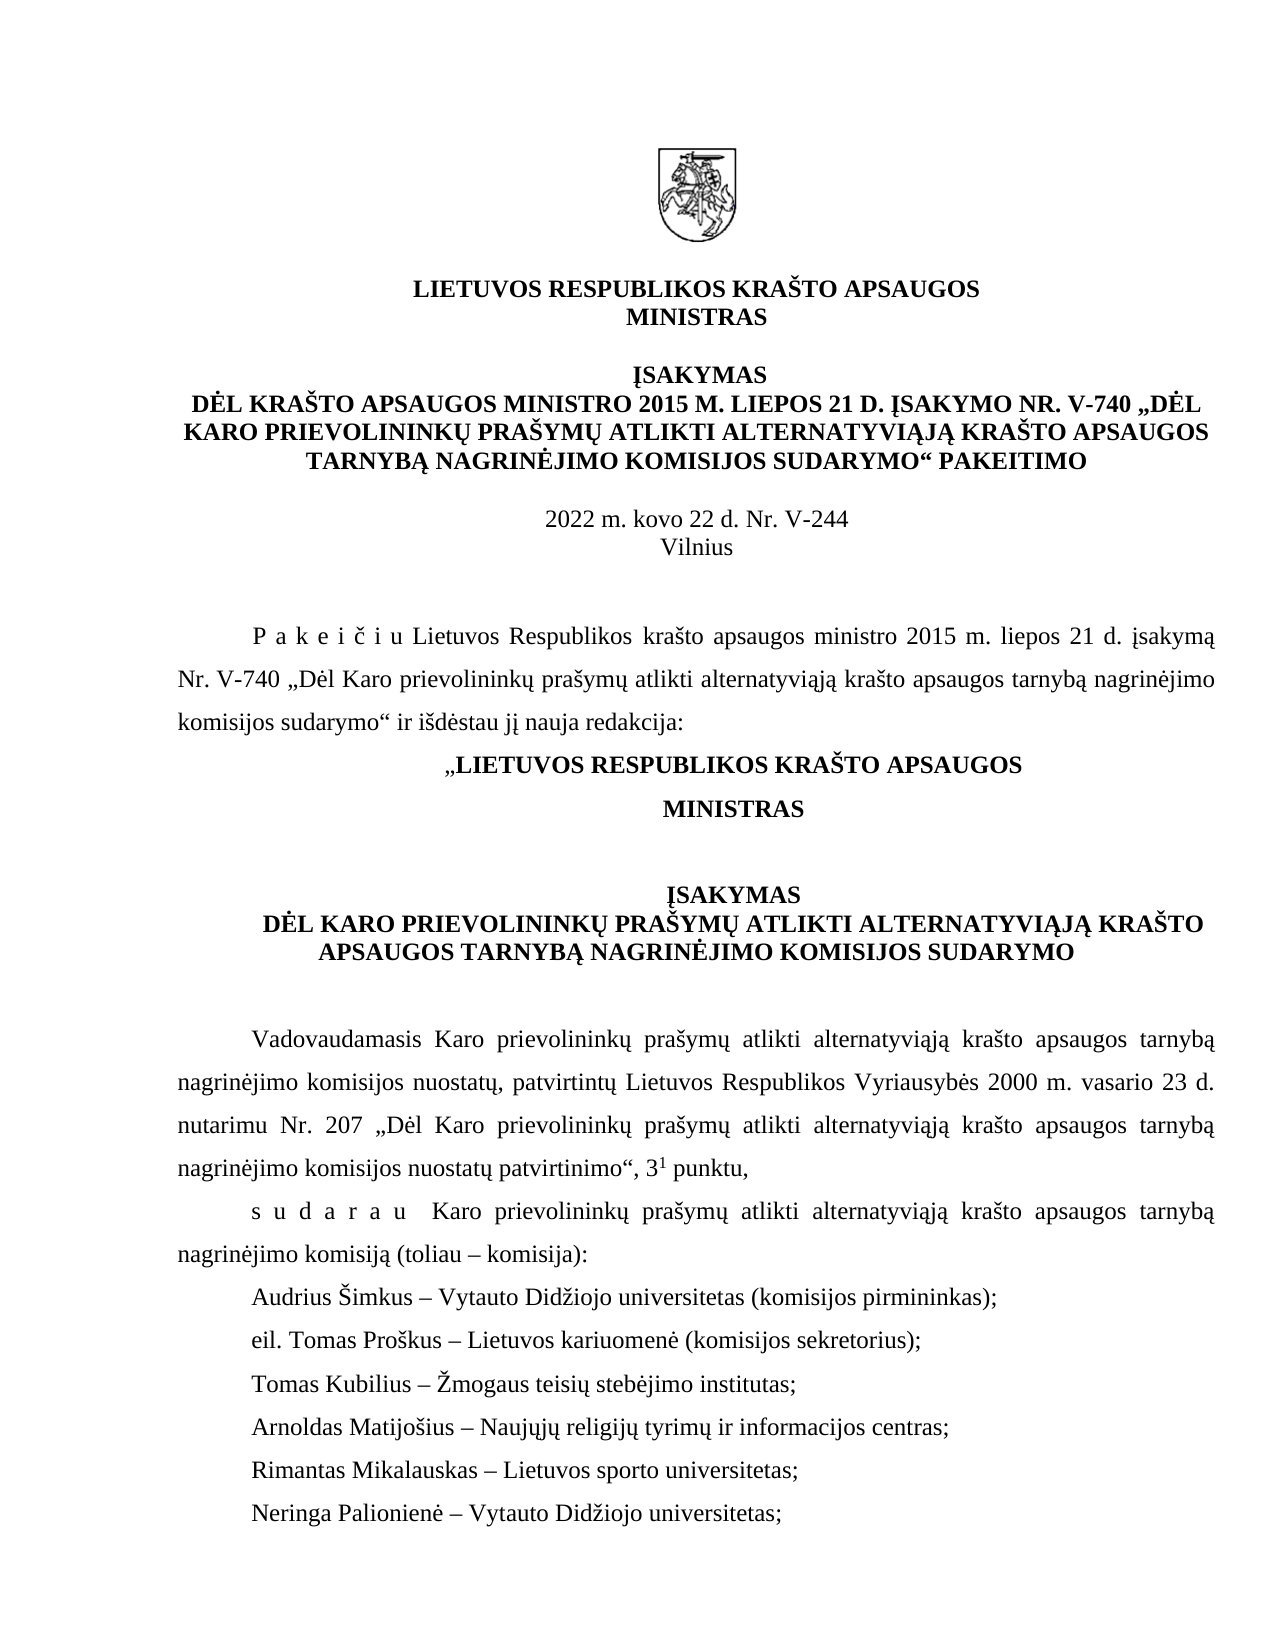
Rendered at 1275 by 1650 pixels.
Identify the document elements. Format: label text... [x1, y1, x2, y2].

text DĖL KARO PRIEVOLININKŲ PRAŠYMŲ ATLIKTI ALTERNATYVIĄJĄ KRAŠTO APSAUGOS TARNYBĄ NAGRINĖJIMO KOMISIJOS SUDARYMO [177, 909, 1216, 966]
text Audrius Šimkus – Vytauto Didžiojo universitetas (komisijos pirmininkas); [177, 1282, 1216, 1311]
text MINISTRAS [177, 794, 1216, 822]
text Rimantas Mikalauskas – Lietuvos sporto universitetas; [251, 1455, 1216, 1484]
text Vilnius [177, 532, 1216, 561]
text DĖL KRAŠTO APSAUGOS MINISTRO 2015 M. LIEPOS 21 D. ĮSAKYMO NR. V-740 „DĖL KARO PRIEVOLININKŲ PRAŠYMŲ ATLIKTI ALTERNATYVIĄJĄ KRAŠTO APSAUGOS TARNYBĄ NAGRINĖJIMO KOMISIJOS SUDARYMO“ PAKEITIMO [177, 389, 1216, 475]
text Neringa Palionienė – Vytauto Didžiojo universitetas; [177, 1498, 1216, 1527]
text Arnoldas Matijošius – Naujųjų religijų tyrimų ir informacijos centras; [177, 1412, 1216, 1441]
text eil. Tomas Proškus – Lietuvos kariuomenė (komisijos sekretorius); [177, 1326, 1216, 1354]
text ĮSAKYMAS [177, 880, 1216, 909]
text MINISTRAS [177, 302, 1216, 331]
text įsakymas [177, 360, 1216, 389]
text 2022 m. kovo 22 d. Nr. V-244 [177, 504, 1216, 532]
text LIETUVOS RESPUBLIKOS KRAŠTO APSAUGOS [177, 274, 1216, 302]
text Vadovaudamasis Karo prievolininkų prašymų atlikti alternatyviąją krašto apsaugos tarnybą nagrinėjimo komisijos nuostatų, patvirtintų Lietuvos Respublikos Vyriausybės 2000 m. vasario 23 d. nutarimu Nr. 207 „Dėl Karo prievolininkų prašymų atlikti alternatyviąją krašto apsaugos tarnybą nagrinėjimo komisijos nuostatų patvirtinimo“, 31 punktu, [177, 1024, 1216, 1182]
text Tomas Kubilius – Žmogaus teisių stebėjimo institutas; [177, 1369, 1216, 1397]
text P a k e i č i u Lietuvos Respublikos krašto apsaugos ministro 2015 m. liepos 21 d. įsakymą Nr. V-740 „Dėl Karo prievolininkų prašymų atlikti alternatyviąją krašto apsaugos tarnybą nagrinėjimo komisijos sudarymo“ ir išdėstau jį nauja redakcija: [177, 621, 1216, 736]
text „LIETUVOS RESPUBLIKOS KRAŠTO APSAUGOS [177, 751, 1216, 779]
text s u d a r a u Karo prievolininkų prašymų atlikti alternatyviąją krašto apsaugos tarnybą nagrinėjimo komisiją (toliau – komisija): [177, 1196, 1216, 1268]
